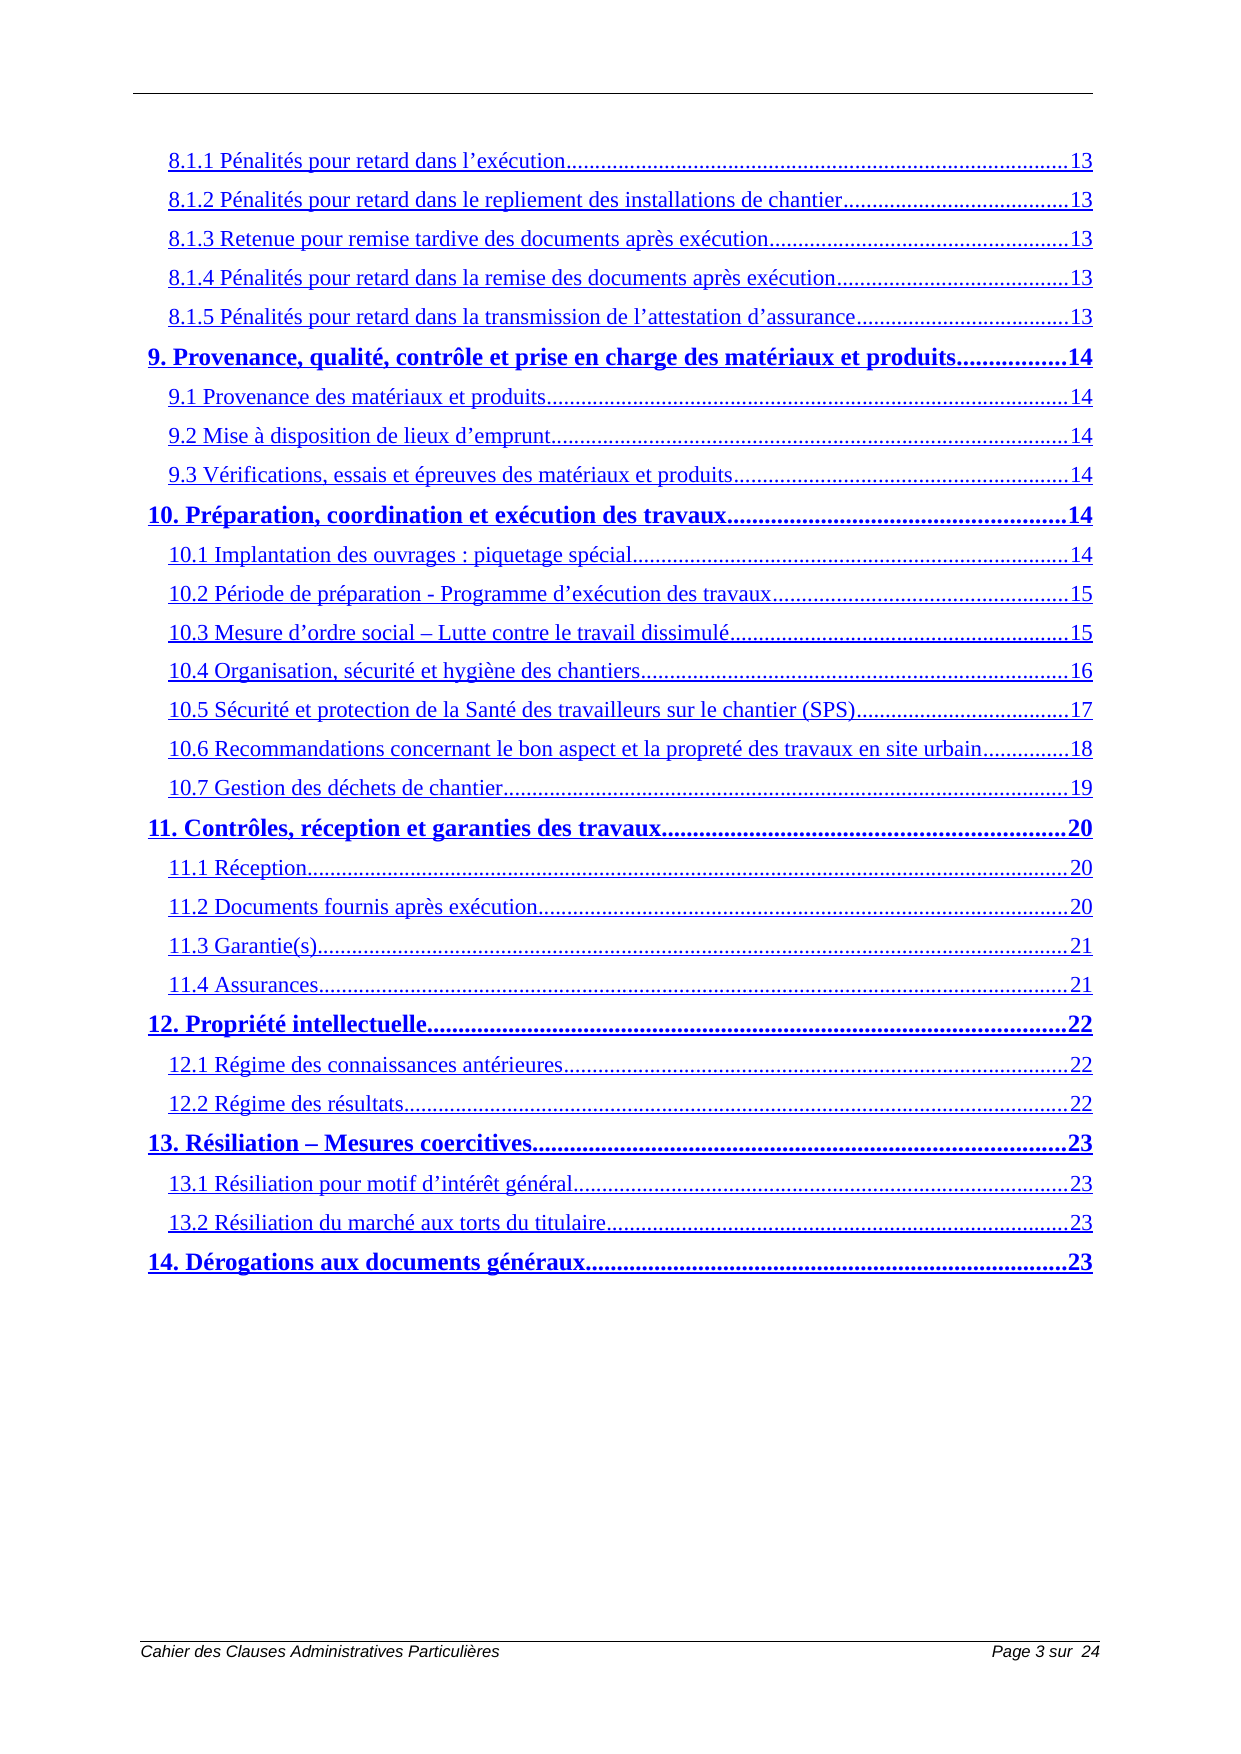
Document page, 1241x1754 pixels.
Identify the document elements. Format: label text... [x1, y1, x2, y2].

text 10.5 Sécurité et protection de la Santé des travailleurs sur le chantier (SPS) 17 [168, 696, 1093, 719]
text 11.4 Assurances 21 [168, 971, 1093, 994]
text 12. Propriété intellectuelle 22 [148, 1009, 1093, 1034]
text 8.1.2 Pénalités pour retard dans le repliement des installations de chantier 13 [168, 186, 1093, 209]
text 8.1.5 Pénalités pour retard dans la transmission de l’attestation d’assurance 13 [168, 303, 1093, 326]
text 8.1.4 Pénalités pour retard dans la remise des documents après exécution 13 [168, 264, 1093, 287]
text 8.1.1 Pénalités pour retard dans l’exécution 13 [168, 148, 1093, 170]
text 9.1 Provenance des matériaux et produits 14 [168, 383, 1093, 406]
text 10. Préparation, coordination et exécution des travaux 14 [148, 500, 1093, 525]
text 11. Contrôles, réception et garanties des travaux 20 [148, 813, 1093, 838]
text 9.2 Mise à disposition de lieux d’emprunt 14 [168, 422, 1093, 445]
text 10.3 Mesure d’ordre social – Lutte contre le travail dissimulé 15 [168, 619, 1093, 641]
text 12.1 Régime des connaissances antérieures 22 [168, 1051, 1093, 1074]
text 13. Résiliation – Mesures coercitives 23 [148, 1128, 1093, 1153]
text 11.2 Documents fournis après exécution 20 [168, 893, 1093, 916]
text 11.1 Réception 20 [168, 854, 1093, 877]
text 10.7 Gestion des déchets de chantier 19 [168, 774, 1093, 797]
text 9.3 Vérifications, essais et épreuves des matériaux et produits 14 [168, 461, 1093, 484]
text 14. Dérogations aux documents généraux 23 [148, 1247, 1093, 1272]
text 10.6 Recommandations concernant le bon aspect et la propreté des travaux en site urbain 18 [168, 735, 1093, 758]
text 11.3 Garantie(s) 21 [168, 932, 1093, 955]
text 10.1 Implantation des ouvrages : piquetage spécial 14 [168, 541, 1093, 564]
text 10.4 Organisation, sécurité et hygiène des chantiers 16 [168, 657, 1093, 680]
text 9. Provenance, qualité, contrôle et prise en charge des matériaux et produits 14 [148, 342, 1093, 367]
text 13.2 Résiliation du marché aux torts du titulaire 23 [168, 1209, 1093, 1231]
text 13.1 Résiliation pour motif d’intérêt général 23 [168, 1170, 1093, 1193]
text 8.1.3 Retenue pour remise tardive des documents après exécution 13 [168, 225, 1093, 248]
text 10.2 Période de préparation - Programme d’exécution des travaux 15 [168, 580, 1093, 603]
text 12.2 Régime des résultats 22 [168, 1090, 1093, 1113]
